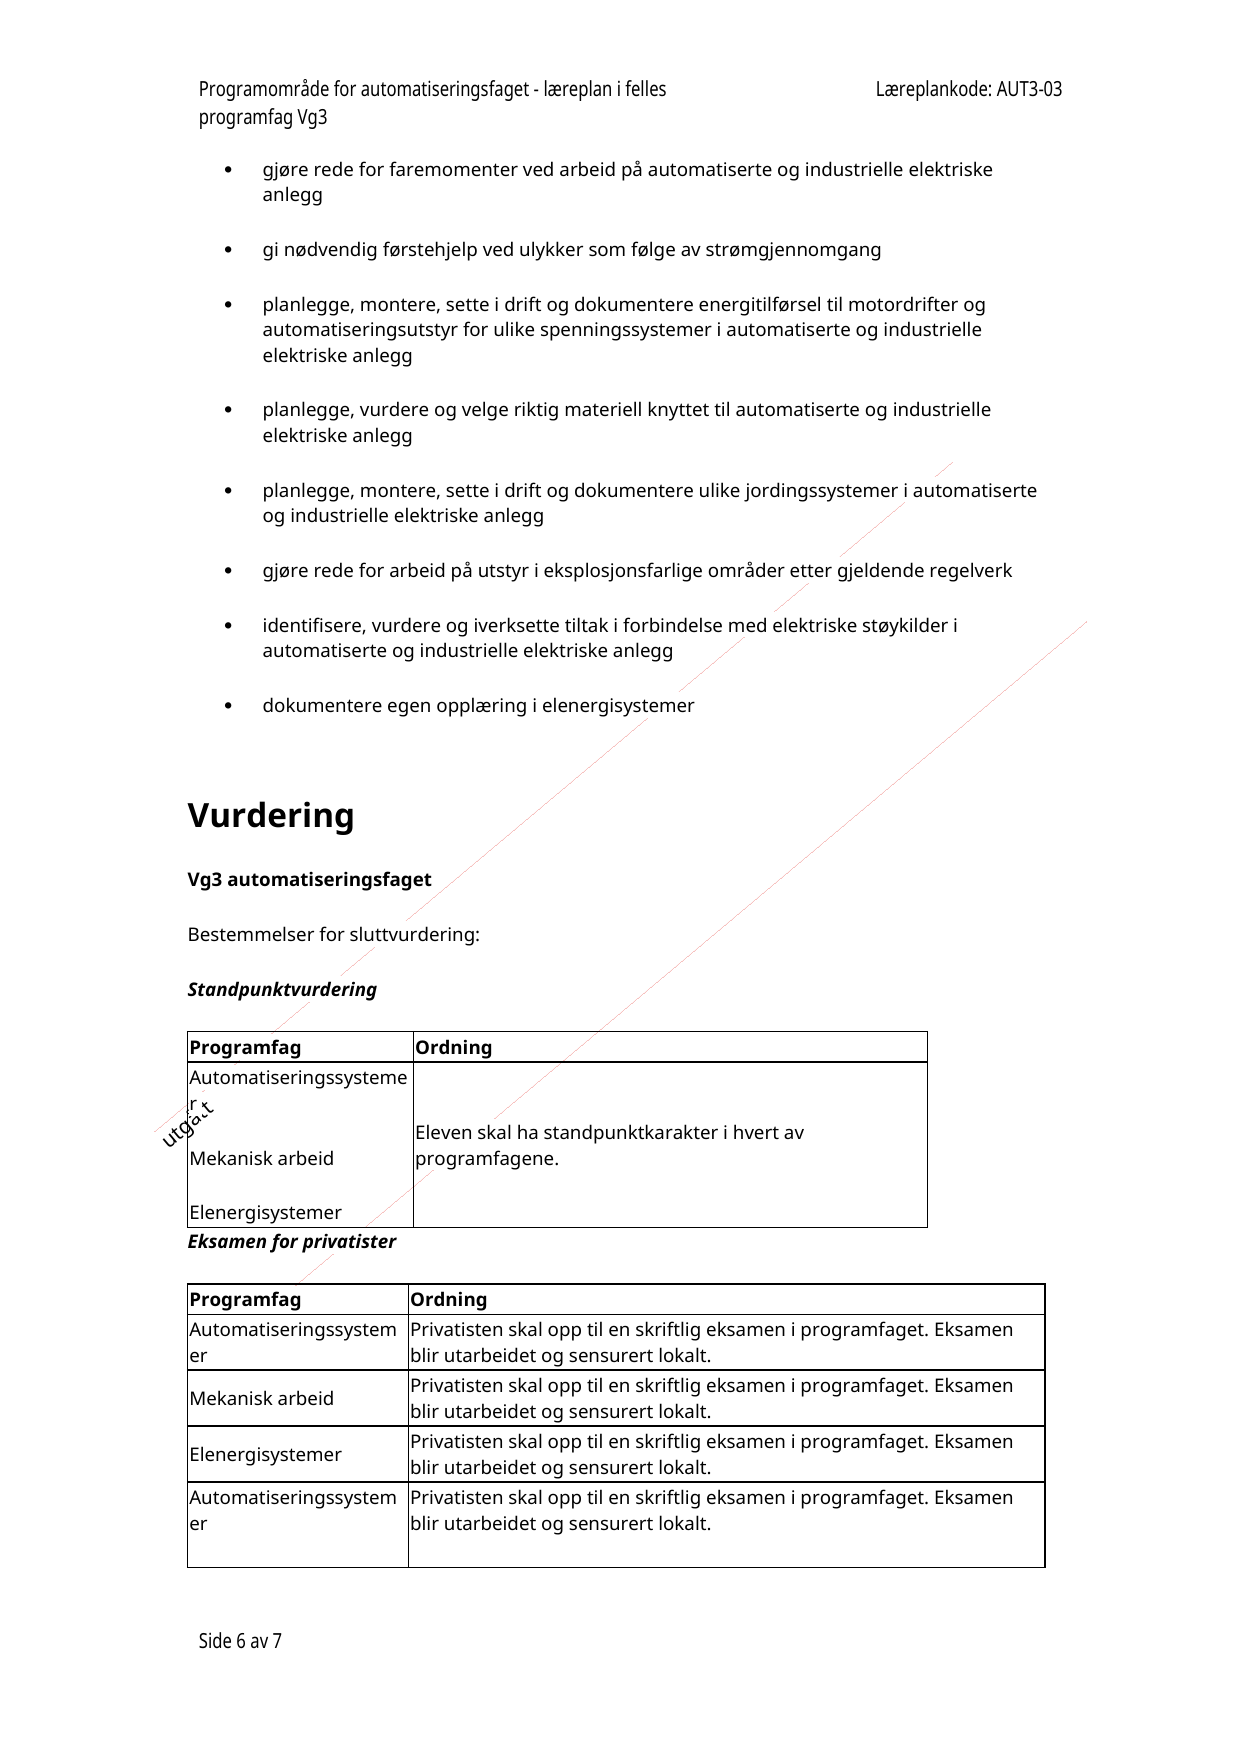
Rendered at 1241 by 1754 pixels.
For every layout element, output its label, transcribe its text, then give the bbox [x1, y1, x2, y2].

table_cell Privatisten skal opp til en skriftlig eksamen i programfaget. Eksamen blir utarbeidet og sensurert lokalt. [409, 1483, 1044, 1566]
subtitle Vurdering [506, 747, 935, 838]
list planlegge, montere, sette i drift og dokumentere ulike jordingssystemer i automatiserte og industrielle elektriske anlegg [876, 477, 1053, 528]
text Eksamen for privatister [398, 1228, 1053, 1254]
list identifisere, vurdere og iverksette tiltak i forbindelse med elektriske støykilder i automatiserte og industrielle elektriske anlegg [715, 612, 1053, 663]
list dokumentere egen opplæring i elenergisystemer [700, 692, 1001, 718]
text Vg3 automatiseringsfaget [442, 867, 792, 892]
text Standpunktvurdering [384, 976, 663, 1002]
list gjøre rede for faremomenter ved arbeid på automatiserte og industrielle elektriske anlegg [328, 156, 1053, 207]
list dokumentere egen opplæring i elenergisystemer [973, 692, 1053, 718]
subtitle Vurdering [364, 747, 611, 838]
list dokumentere egen opplæring i elenergisystemer [225, 692, 263, 718]
table_cell Mekanisk arbeid [188, 1371, 408, 1425]
text Bestemmelser for sluttvurdering: [485, 921, 728, 947]
list planlegge, montere, sette i drift og dokumentere energitilførsel til motordrifter og automatiseringsutstyr for ulike spenningssystemer i automatiserte og industrielle elektriske anlegg [418, 291, 1053, 368]
text Vg3 automatiseringsfaget [437, 867, 468, 892]
list gjøre rede for faremomenter ved arbeid på automatiserte og industrielle elektriske anlegg [225, 156, 263, 207]
table_cell Elenergisystemer [188, 1427, 408, 1481]
list planlegge, vurdere og velge riktig materiell knyttet til automatiserte og industrielle elektriske anlegg [418, 397, 1053, 448]
text Vg3 automatiseringsfaget [766, 867, 1053, 892]
table_cell Automatiseringssystemer Mekanisk arbeid Elenergisystemer [188, 1483, 408, 1566]
table_cell Eleven skal ha standpunktkarakter i hvert av programfagene. [414, 1063, 927, 1227]
subtitle Vurdering [830, 747, 1053, 838]
list identifisere, vurdere og iverksette tiltak i forbindelse med elektriske støykilder i automatiserte og industrielle elektriske anlegg [225, 612, 742, 663]
text Standpunktvurdering [635, 976, 1053, 1002]
list gi nødvendig førstehjelp ved ulykker som følge av strømgjennomgang [887, 236, 1053, 262]
text Bestemmelser for sluttvurdering: [701, 921, 1053, 947]
list planlegge, montere, sette i drift og dokumentere ulike jordingssystemer i automatiserte og industrielle elektriske anlegg [225, 477, 903, 528]
